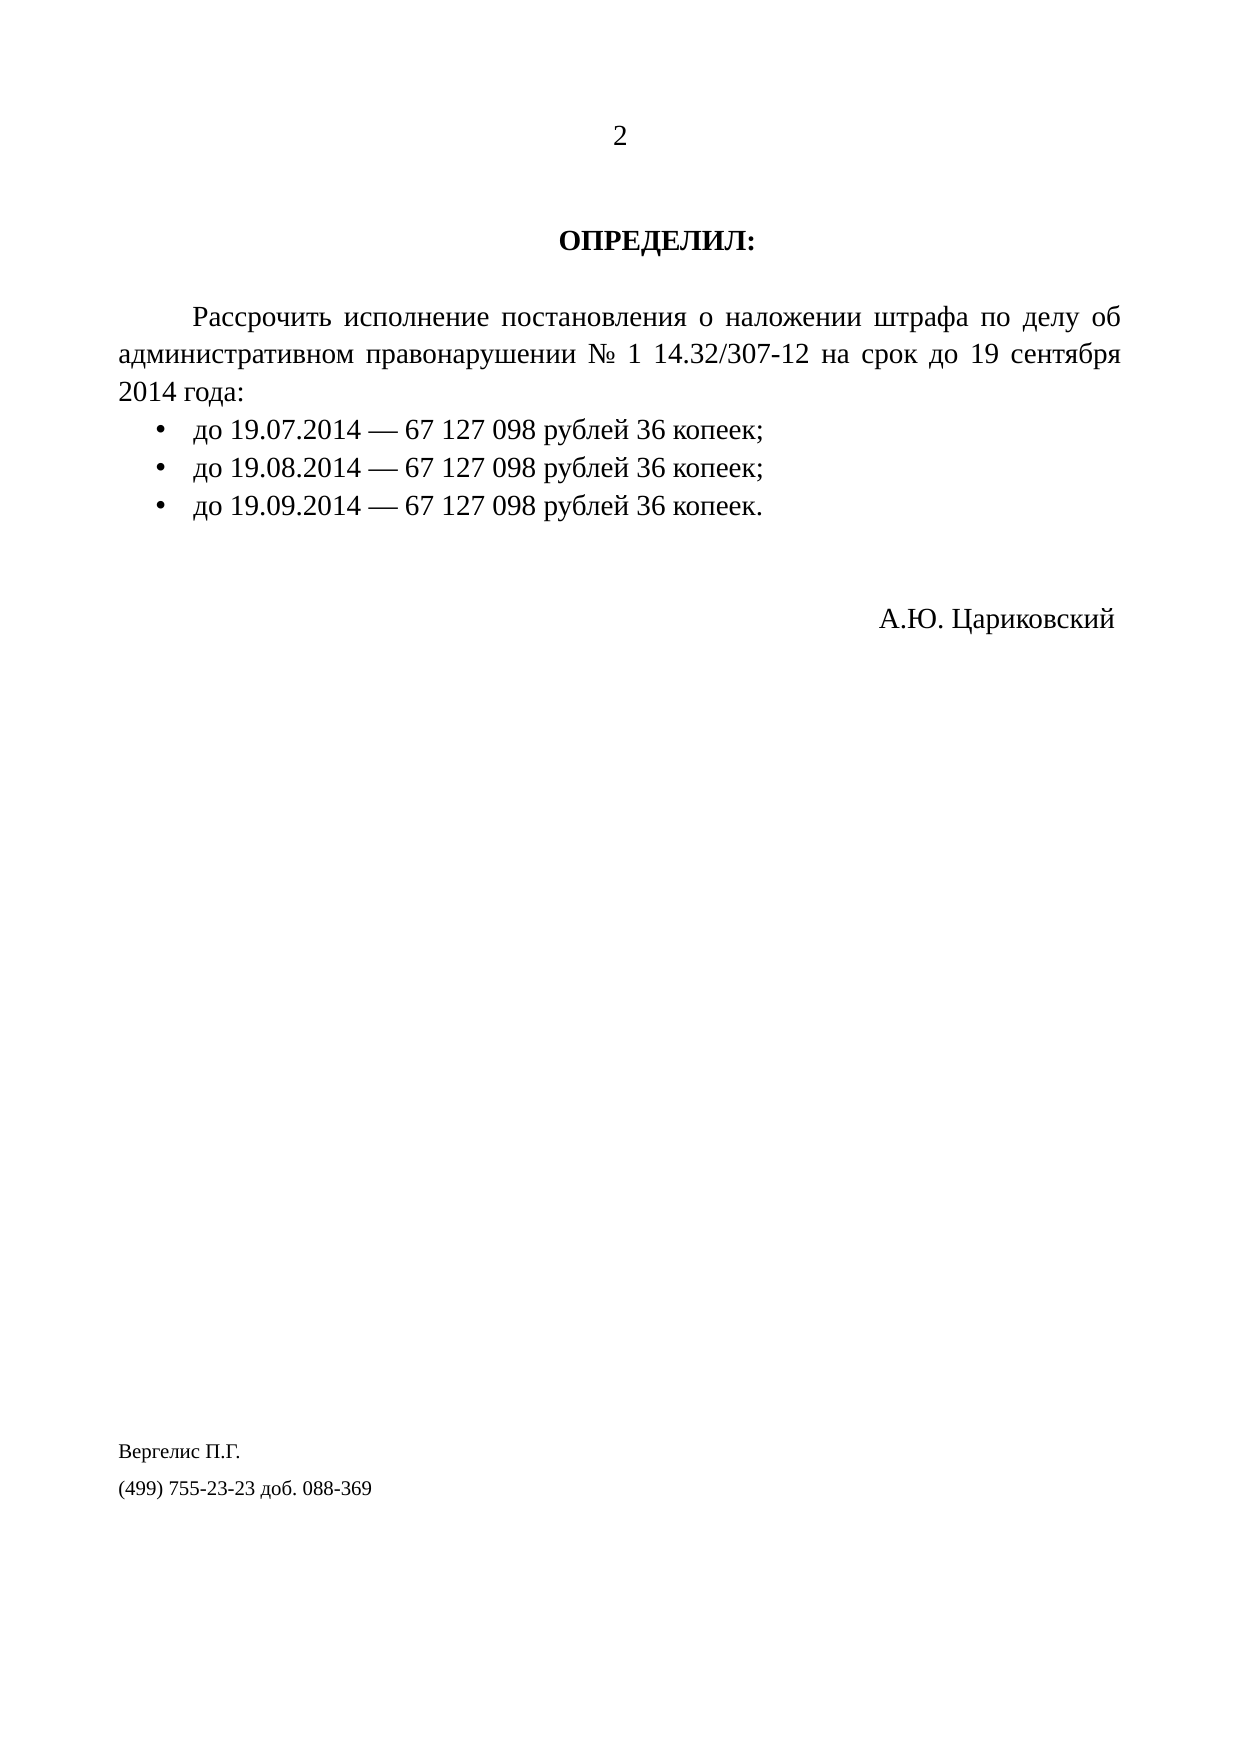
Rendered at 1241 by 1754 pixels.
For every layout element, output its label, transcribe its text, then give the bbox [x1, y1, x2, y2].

list до 19.08.2014 — 67 127 098 рублей 36 копеек; [156, 446, 1122, 484]
list до 19.07.2014 — 67 127 098 рублей 36 копеек; [156, 408, 1122, 446]
text (499) 755-23-23 доб. 088-369 [118, 1476, 1122, 1500]
text А.Ю. Цариковский [118, 597, 1122, 635]
text Вергелис П.Г. [118, 1439, 1122, 1463]
text Рассрочить исполнение постановления о наложении штрафа по делу об административном правонарушении № 1 14.32/307-12 на срок до 19 сентября 2014 года: [118, 294, 1122, 408]
text ОПРЕДЕЛИЛ: [118, 219, 1122, 257]
list до 19.09.2014 — 67 127 098 рублей 36 копеек. [156, 484, 1122, 521]
